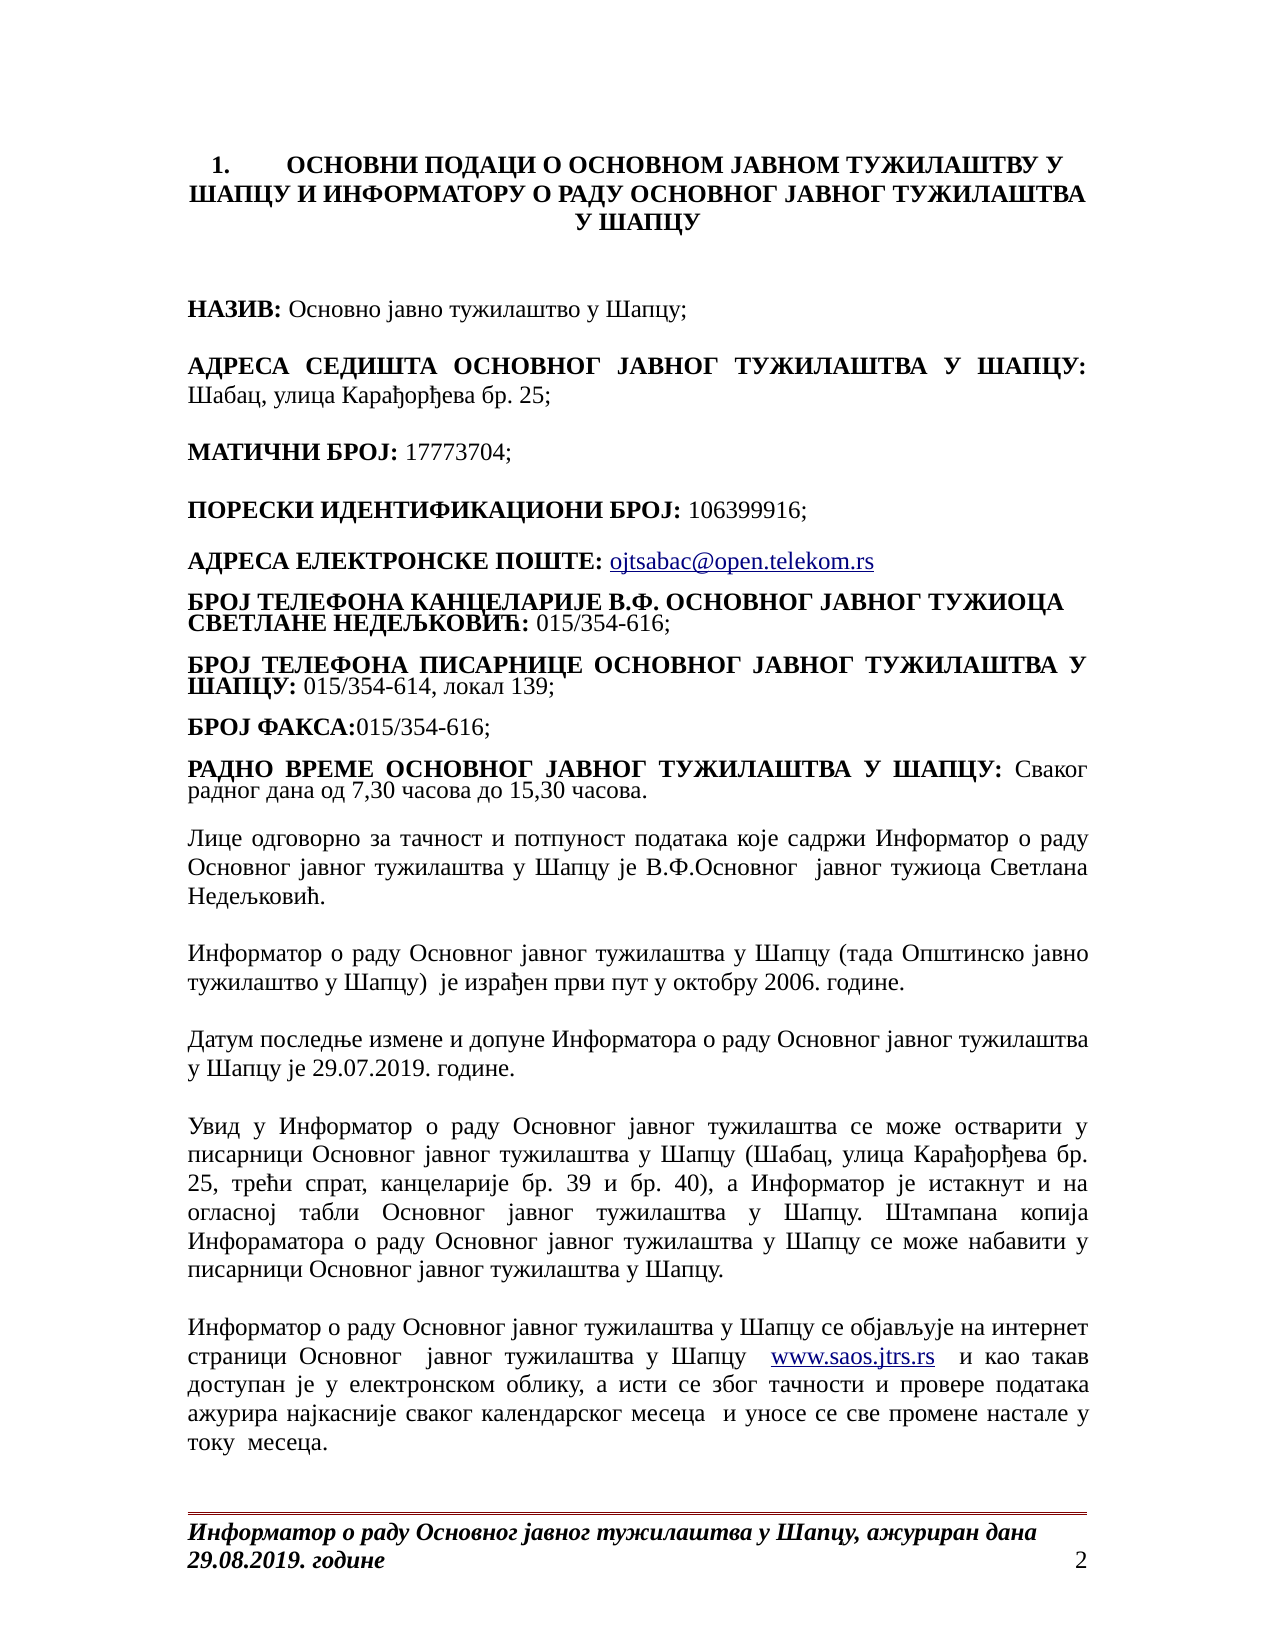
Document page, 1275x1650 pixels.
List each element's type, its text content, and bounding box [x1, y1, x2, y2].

text Лице одговорно за тачност и потпуност података које садржи Информатор о раду Основног јавног тужилаштва у Шапцу је В.Ф.Основног јавног тужиоца Светлана Недељковић. [187, 823, 1089, 909]
list ОСНОВНИ ПОДАЦИ О ОСНОВНОМ ЈАВНОМ ТУЖИЛАШТВУ У ШАПЦУ И ИНФОРМАТОРУ О РАДУ ОСНОВНОГ ЈАВНОГ ТУЖИЛАШТВА У ШАПЦУ [187, 150, 1087, 236]
text Информатор о раду Основног јавног тужилаштва у Шапцу се објављује на интернет страници Основног јавног тужилаштва у Шапцу www.saos.jtrs.rs и као такав доступан је у електронском облику, а исти се због тачности и провере података ажурира најкасније сваког календарског месеца и уносе се све промене настале у току месеца. [187, 1312, 1089, 1456]
text АДРЕСА СЕДИШТА ОСНОВНОГ ЈАВНОГ ТУЖИЛАШТВА У ШАПЦУ: Шабац, улица Карађорђева бр. 25; [187, 351, 1087, 409]
text Увид у Информатор о раду Основног јавног тужилаштва се може остварити у писарници Основног јавног тужилаштва у Шапцу (Шабац, улица Карађорђева бр. 25, трећи спрат, канцеларије бр. 39 и бр. 40), а Информатор је истакнут и на огласној табли Основног јавног тужилаштва у Шапцу. Штампана копија Инфораматора о раду Основног јавног тужилаштва у Шапцу се може набавити у писарници Основног јавног тужилаштва у Шапцу. [187, 1111, 1089, 1283]
text Информaтор о раду Основног јавног тужилаштва у Шапцу (тада Општинско јавно тужилаштво у Шапцу) је израђен први пут у октобру 2006. године. [187, 938, 1089, 996]
text НАЗИВ: Основно јавно тужилаштво у Шапцу; [187, 294, 1087, 322]
text Датум последње измене и допуне Информатора о раду Основног јавног тужилаштва у Шапцу је 29.07.2019. године. [187, 1024, 1089, 1082]
text БРОЈ ТЕЛЕФОНА ПИСАРНИЦЕ ОСНОВНОГ ЈАВНОГ ТУЖИЛАШТВА У ШАПЦУ: 015/354-614, локал 139; [187, 657, 1087, 698]
text БРОЈ ТЕЛЕФОНА КАНЦЕЛАРИЈЕ В.Ф. ОСНОВНОГ ЈАВНОГ ТУЖИОЦА СВЕТЛАНЕ НЕДЕЉКОВИЋ: 015/354-616; [187, 594, 1087, 636]
text РАДНО ВРЕМЕ ОСНОВНОГ ЈАВНОГ ТУЖИЛАШТВА У ШАПЦУ: Сваког радног дана од 7,30 часова до 15,30 часова. [187, 761, 1087, 802]
text МАТИЧНИ БРОЈ: 17773704; [187, 437, 1087, 466]
text АДРЕСА ЕЛЕКТРОНСКЕ ПОШТЕ: ojtsabac@open.telekom.rs [198, 552, 1087, 573]
text БРОЈ ФАКСА:015/354-616; [187, 719, 1087, 740]
text ПОРЕСКИ ИДЕНТИФИКАЦИОНИ БРОЈ: 106399916; [187, 495, 1087, 524]
